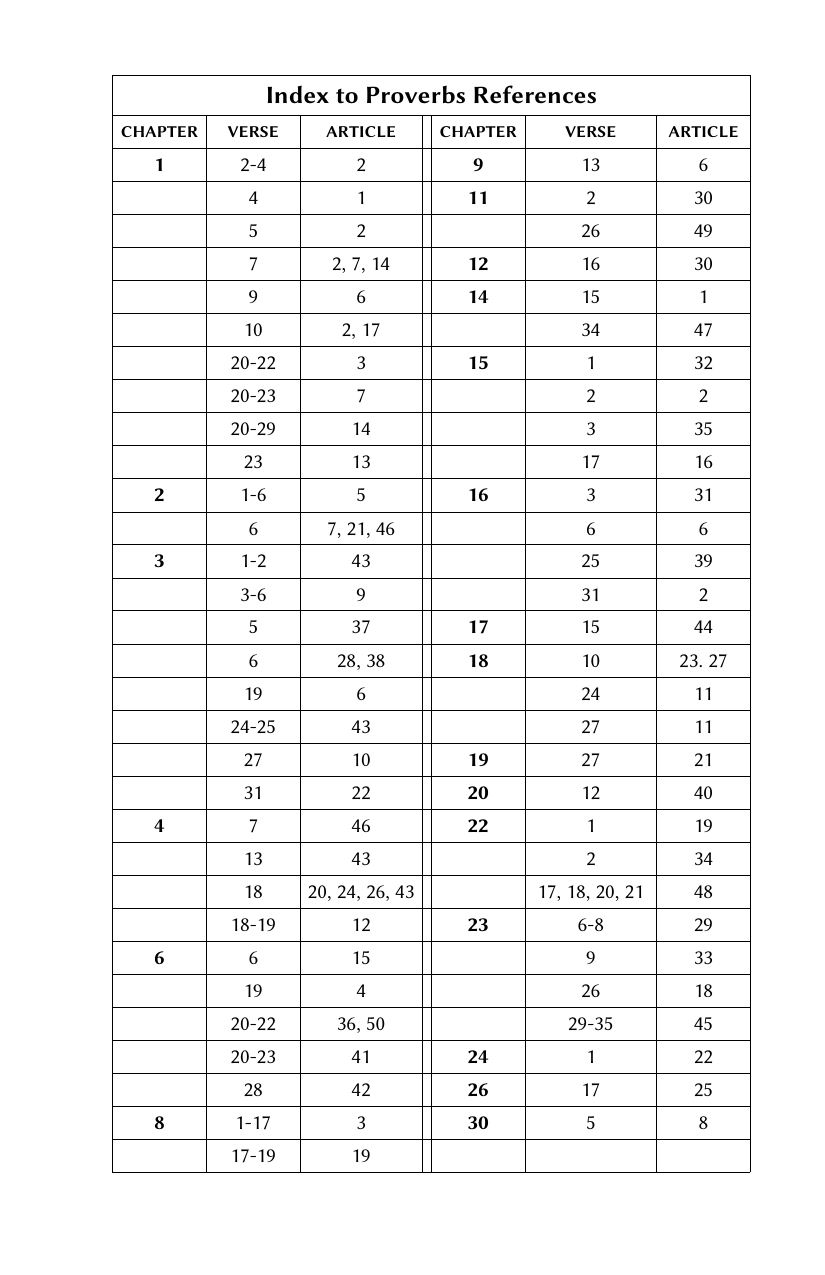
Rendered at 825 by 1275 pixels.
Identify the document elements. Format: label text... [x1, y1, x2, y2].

table_cell [113, 579, 206, 610]
table_cell [432, 876, 525, 908]
table_cell 18 [432, 645, 525, 676]
table_cell [423, 149, 431, 181]
table_cell [423, 314, 431, 346]
table_cell [423, 942, 431, 974]
table_cell 9 [526, 942, 656, 974]
table_cell 27 [526, 744, 656, 776]
table_cell 45 [657, 1008, 750, 1040]
table_cell 1 [657, 281, 750, 313]
table_cell ARTICLE [301, 116, 422, 148]
table_cell [423, 1074, 431, 1106]
table_cell [113, 347, 206, 379]
table_cell CHAPTER [432, 116, 525, 148]
table_cell [113, 314, 206, 346]
table_cell 49 [657, 215, 750, 247]
table_cell [432, 380, 525, 412]
table_cell 2 [526, 380, 656, 412]
table_cell 43 [301, 843, 422, 874]
table_cell 1 [301, 182, 422, 214]
table_cell [423, 1008, 431, 1040]
table_cell 9 [301, 579, 422, 610]
table_cell [113, 215, 206, 247]
table_cell [432, 678, 525, 709]
table_cell 3-6 [207, 579, 300, 610]
table_cell 1 [526, 810, 656, 842]
table_cell 13 [207, 843, 300, 874]
table_cell 30 [432, 1107, 525, 1139]
table_cell 26 [526, 975, 656, 1007]
table_cell [113, 744, 206, 776]
table_cell 4 [113, 810, 206, 842]
table_cell 5 [526, 1107, 656, 1139]
table_cell [423, 413, 431, 445]
table_cell [423, 744, 431, 776]
table_cell 2 [301, 149, 422, 181]
table_cell 44 [657, 611, 750, 643]
table_cell 20-23 [207, 1041, 300, 1073]
table_cell 17 [432, 611, 525, 643]
table_cell 6 [113, 942, 206, 974]
table_cell 23. 27 [657, 645, 750, 676]
table_cell 48 [657, 876, 750, 908]
table_cell 8 [657, 1107, 750, 1139]
table_cell [113, 711, 206, 742]
table_cell 31 [657, 479, 750, 511]
table_cell 22 [301, 777, 422, 808]
table_cell 9 [432, 149, 525, 181]
table_cell VERSE [526, 116, 656, 148]
table_cell 25 [657, 1074, 750, 1106]
table_cell 35 [657, 413, 750, 445]
table_cell 15 [526, 281, 656, 313]
table_cell 1 [113, 149, 206, 181]
table_cell 24-25 [207, 711, 300, 742]
table_cell 20-29 [207, 413, 300, 445]
table_cell 7 [207, 810, 300, 842]
table_cell 19 [207, 975, 300, 1007]
table_cell 17 [526, 446, 656, 478]
table_cell [113, 876, 206, 908]
table_cell 14 [432, 281, 525, 313]
table_cell 6 [526, 513, 656, 544]
table_cell [423, 711, 431, 742]
table_cell 6 [657, 149, 750, 181]
table_cell 39 [657, 545, 750, 577]
table_cell [113, 1041, 206, 1073]
table_cell 46 [301, 810, 422, 842]
table_cell [432, 843, 525, 874]
table_cell 20, 24, 26, 43 [301, 876, 422, 908]
table_cell 18-19 [207, 909, 300, 941]
table_cell 26 [432, 1074, 525, 1106]
table_cell 7, 21, 46 [301, 513, 422, 544]
table_cell 40 [657, 777, 750, 808]
table_cell 13 [301, 446, 422, 478]
table_cell 17 [526, 1074, 656, 1106]
table_cell 2 [657, 579, 750, 610]
table_cell 36, 50 [301, 1008, 422, 1040]
table_cell CHAPTER [113, 116, 206, 148]
table_cell 20-22 [207, 1008, 300, 1040]
table_cell [526, 1140, 656, 1172]
table_cell 4 [207, 182, 300, 214]
table_cell 24 [526, 678, 656, 709]
table_cell 19 [432, 744, 525, 776]
table_cell 9 [207, 281, 300, 313]
table_cell [113, 1140, 206, 1172]
table_cell 10 [207, 314, 300, 346]
table_cell [423, 611, 431, 643]
table_cell [423, 909, 431, 941]
table_cell 37 [301, 611, 422, 643]
table_cell 3 [113, 545, 206, 577]
table_cell 30 [657, 182, 750, 214]
table_cell 1 [526, 1041, 656, 1073]
table_cell [432, 314, 525, 346]
table_cell 2-4 [207, 149, 300, 181]
table_cell 2 [526, 843, 656, 874]
table_cell [657, 1140, 750, 1172]
table_cell 13 [526, 149, 656, 181]
table_cell [432, 413, 525, 445]
table_cell 23 [207, 446, 300, 478]
table_cell 32 [657, 347, 750, 379]
table_cell 16 [526, 248, 656, 280]
table_cell [432, 975, 525, 1007]
table_cell [113, 182, 206, 214]
table_cell 31 [207, 777, 300, 808]
table_cell [113, 1008, 206, 1040]
table_cell 6 [301, 281, 422, 313]
table_cell 5 [207, 215, 300, 247]
table_cell 27 [207, 744, 300, 776]
table_cell [423, 1107, 431, 1139]
table_cell [423, 182, 431, 214]
table_cell [423, 545, 431, 577]
table_cell 7 [207, 248, 300, 280]
table_cell 12 [301, 909, 422, 941]
table_cell 17-19 [207, 1140, 300, 1172]
table_cell 41 [301, 1041, 422, 1073]
table_cell 3 [301, 1107, 422, 1139]
table_cell [423, 479, 431, 511]
table_cell [113, 975, 206, 1007]
table_cell 10 [301, 744, 422, 776]
table_cell 17, 18, 20, 21 [526, 876, 656, 908]
table_cell 1-6 [207, 479, 300, 511]
table_header Index to Proverbs References [113, 76, 750, 115]
table_cell 43 [301, 545, 422, 577]
table_cell [423, 248, 431, 280]
table_cell [423, 777, 431, 808]
table_cell 4 [301, 975, 422, 1007]
table_cell 15 [526, 611, 656, 643]
table_cell 2 [113, 479, 206, 511]
table_cell 20-23 [207, 380, 300, 412]
table_cell 2 [657, 380, 750, 412]
table_cell [423, 347, 431, 379]
table_cell [113, 843, 206, 874]
table_cell [423, 446, 431, 478]
table_cell 33 [657, 942, 750, 974]
table_cell 24 [432, 1041, 525, 1073]
table_cell [423, 678, 431, 709]
table_cell 22 [657, 1041, 750, 1073]
table_cell 34 [657, 843, 750, 874]
table_cell 19 [657, 810, 750, 842]
table_cell [113, 281, 206, 313]
table_cell 3 [301, 347, 422, 379]
table_cell 14 [301, 413, 422, 445]
table_cell 12 [432, 248, 525, 280]
table_cell [432, 513, 525, 544]
table_cell 5 [301, 479, 422, 511]
table_cell 47 [657, 314, 750, 346]
table_cell 12 [526, 777, 656, 808]
table_cell [423, 579, 431, 610]
table_cell [113, 513, 206, 544]
table_cell [432, 446, 525, 478]
table_cell [432, 579, 525, 610]
table_cell 1-17 [207, 1107, 300, 1139]
table_cell 42 [301, 1074, 422, 1106]
table_cell [423, 1140, 431, 1172]
table_cell 23 [432, 909, 525, 941]
table_cell 34 [526, 314, 656, 346]
table_cell [113, 909, 206, 941]
table_cell 15 [301, 942, 422, 974]
table_cell [113, 380, 206, 412]
table_cell 20-22 [207, 347, 300, 379]
table_cell [432, 942, 525, 974]
table_cell [423, 810, 431, 842]
table_cell [432, 1140, 525, 1172]
table_cell 11 [657, 678, 750, 709]
table_cell 3 [526, 479, 656, 511]
table_cell 10 [526, 645, 656, 676]
table_cell 1-2 [207, 545, 300, 577]
table_cell 15 [432, 347, 525, 379]
table_cell 25 [526, 545, 656, 577]
table_cell 6 [657, 513, 750, 544]
table_cell [113, 248, 206, 280]
table_cell [113, 413, 206, 445]
table_cell [423, 843, 431, 874]
table_cell 6 [207, 942, 300, 974]
table_cell 26 [526, 215, 656, 247]
table_cell 30 [657, 248, 750, 280]
table_cell [423, 281, 431, 313]
table_cell 28 [207, 1074, 300, 1106]
table_cell 18 [657, 975, 750, 1007]
table_cell 18 [207, 876, 300, 908]
table_cell 11 [657, 711, 750, 742]
table_cell 5 [207, 611, 300, 643]
table_cell [423, 215, 431, 247]
table_cell 43 [301, 711, 422, 742]
table_cell 8 [113, 1107, 206, 1139]
table_cell [432, 1008, 525, 1040]
table_cell 27 [526, 711, 656, 742]
table_cell [423, 876, 431, 908]
table_cell [432, 711, 525, 742]
table_cell 6 [301, 678, 422, 709]
table_cell 6 [207, 645, 300, 676]
table_cell [423, 975, 431, 1007]
table_cell 2 [526, 182, 656, 214]
table_cell 6-8 [526, 909, 656, 941]
table_cell 19 [301, 1140, 422, 1172]
table_cell [423, 513, 431, 544]
table_cell 21 [657, 744, 750, 776]
table_cell 22 [432, 810, 525, 842]
table_cell 31 [526, 579, 656, 610]
table_cell [113, 645, 206, 676]
table_cell 29 [657, 909, 750, 941]
table_cell [113, 777, 206, 808]
table_cell VERSE [207, 116, 300, 148]
table_cell 3 [526, 413, 656, 445]
table_cell [423, 645, 431, 676]
table_cell [113, 678, 206, 709]
table_cell [113, 1074, 206, 1106]
table_cell [113, 611, 206, 643]
table_cell 2, 7, 14 [301, 248, 422, 280]
table_cell 2 [301, 215, 422, 247]
table_cell [113, 446, 206, 478]
table_cell [432, 545, 525, 577]
table_cell 20 [432, 777, 525, 808]
table_cell [432, 215, 525, 247]
table_cell 11 [432, 182, 525, 214]
table_cell [423, 380, 431, 412]
table_cell [423, 1041, 431, 1073]
table_cell 1 [526, 347, 656, 379]
table_cell 19 [207, 678, 300, 709]
table_cell 2, 17 [301, 314, 422, 346]
table_cell 6 [207, 513, 300, 544]
table_cell 16 [657, 446, 750, 478]
table_cell 16 [432, 479, 525, 511]
table_cell [423, 116, 431, 148]
table_cell ARTICLE [657, 116, 750, 148]
table_cell 29-35 [526, 1008, 656, 1040]
table_cell 7 [301, 380, 422, 412]
table_cell 28, 38 [301, 645, 422, 676]
